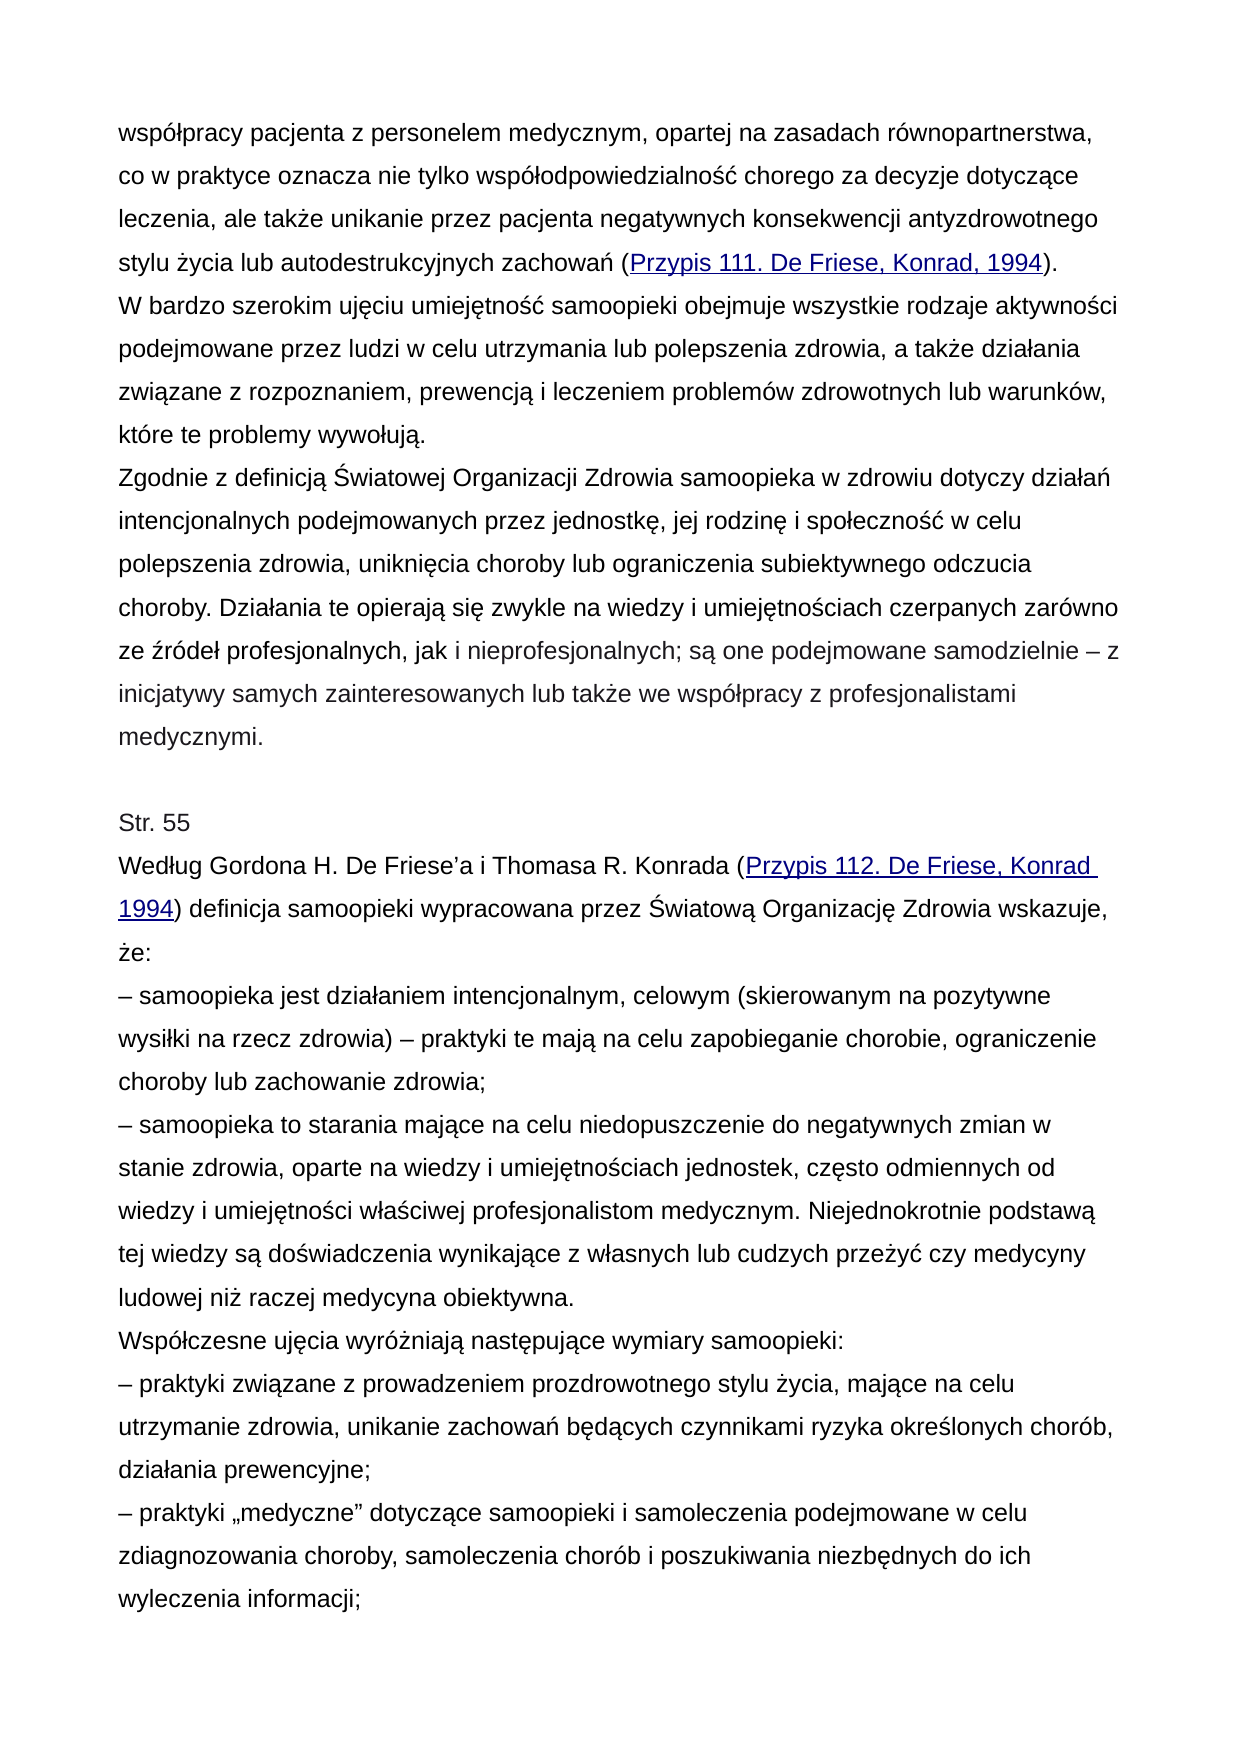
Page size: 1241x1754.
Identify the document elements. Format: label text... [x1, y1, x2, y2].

text – praktyki związane z prowadzeniem prozdrowotnego stylu życia, mające na celu utrzymanie zdrowia, unikanie zachowań będących czynnikami ryzyka określonych chorób, działania prewencyjne; [118, 1369, 1122, 1484]
text współpracy pacjenta z personelem medycznym, opartej na zasadach równopartnerstwa, co w praktyce oznacza nie tylko współodpowiedzialność chorego za decyzje dotyczące leczenia, ale także unikanie przez pacjenta negatywnych konsekwencji antyzdrowotnego stylu życia lub autodestrukcyjnych zachowań (Przypis 111. De Friese, Konrad, 1994). [118, 118, 1122, 276]
text – samoopieka to starania mające na celu niedopuszczenie do negatywnych zmian w stanie zdrowia, oparte na wiedzy i umiejętnościach jednostek, często odmiennych od wiedzy i umiejętności właściwej profesjonalistom medycznym. Niejednokrotnie podstawą tej wiedzy są doświadczenia wynikające z własnych lub cudzych przeżyć czy medycyny ludowej niż raczej medycyna obiektywna. [118, 1110, 1122, 1311]
text – praktyki „medyczne” dotyczące samoopieki i samoleczenia podejmowane w celu zdiagnozowania choroby, samoleczenia chorób i poszukiwania niezbędnych do ich wyleczenia informacji; [118, 1498, 1122, 1613]
text W bardzo szerokim ujęciu umiejętność samoopieki obejmuje wszystkie rodzaje aktywności podejmowane przez ludzi w celu utrzymania lub polepszenia zdrowia, a także działania związane z rozpoznaniem, prewencją i leczeniem problemów zdrowotnych lub warunków, które te problemy wywołują. [118, 291, 1122, 449]
text Współczesne ujęcia wyróżniają następujące wymiary samoopieki: [118, 1326, 1122, 1354]
text Str. 55 [118, 808, 1122, 837]
text Według Gordona H. De Friese’a i Thomasa R. Konrada (Przypis 112. De Friese, Konrad 1994) definicja samoopieki wypracowana przez Światową Organizację Zdrowia wskazuje, że: [118, 851, 1122, 966]
text – samoopieka jest działaniem intencjonalnym, celowym (skierowanym na pozytywne wysiłki na rzecz zdrowia) – praktyki te mają na celu zapobieganie chorobie, ograniczenie choroby lub zachowanie zdrowia; [118, 981, 1122, 1096]
text Zgodnie z definicją Światowej Organizacji Zdrowia samoopieka w zdrowiu dotyczy działań intencjonalnych podejmowanych przez jednostkę, jej rodzinę i społeczność w celu polepszenia zdrowia, uniknięcia choroby lub ograniczenia subiektywnego odczucia choroby. Działania te opierają się zwykle na wiedzy i umiejętnościach czerpanych zarówno ze źródeł profesjonalnych, jak i nieprofesjonalnych; są one podejmowane samodzielnie – z inicjatywy samych zainteresowanych lub także we współpracy z profesjonalistami medycznymi. [118, 463, 1122, 751]
